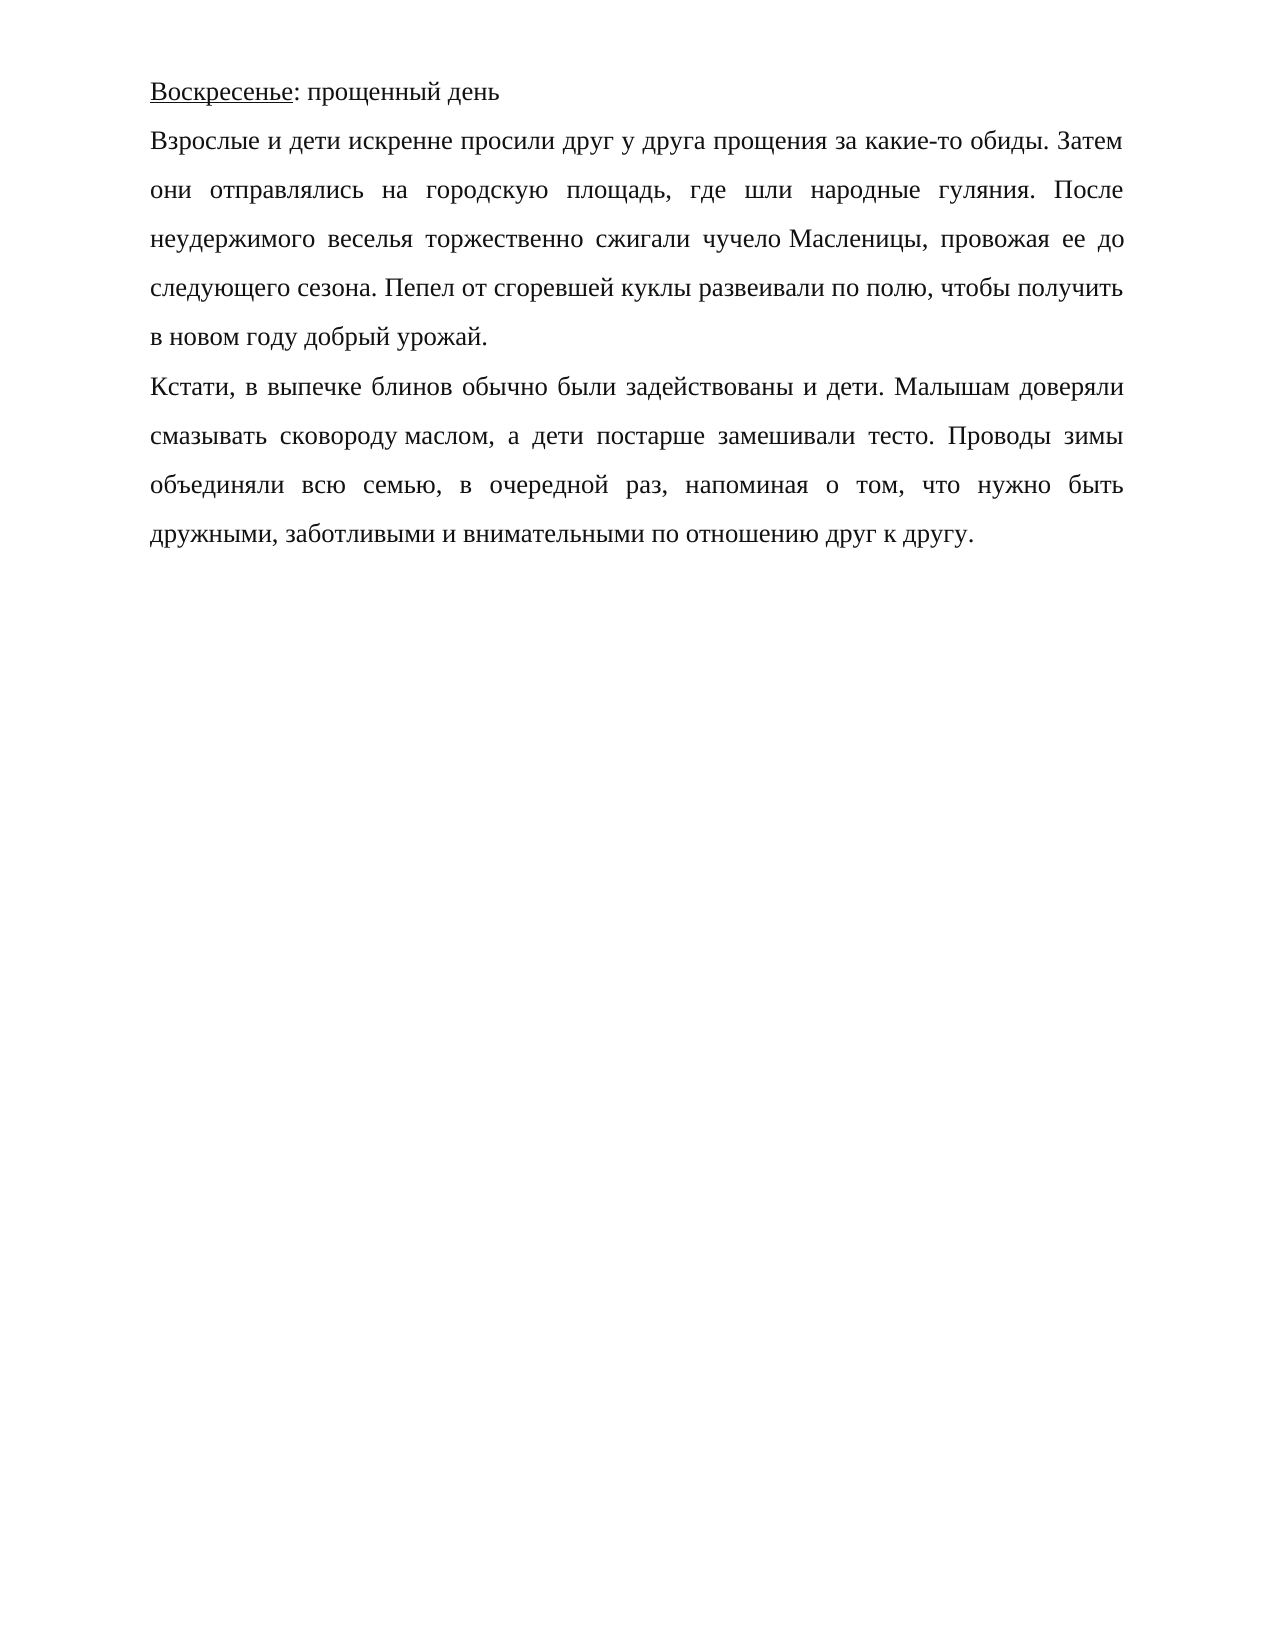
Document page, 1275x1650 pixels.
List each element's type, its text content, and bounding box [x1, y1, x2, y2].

text Кстати, в выпечке блинов обычно были задействованы и дети. Малышам доверяли смазывать сковороду маслом, а дети постарше замешивали тесто. Проводы зимы объединяли всю семью, в очередной раз, напоминая о том, что нужно быть дружными, заботливыми и внимательными по отношению друг к другу. [150, 370, 1125, 548]
text Воскресенье: прощенный день [150, 75, 1125, 106]
text Взрослые и дети искренне просили друг у друга прощения за какие-то обиды. Затем они отправлялись на городскую площадь, где шли народные гуляния. После неудержимого веселья торжественно сжигали чучело Масленицы, провожая ее до следующего сезона. Пепел от сгоревшей куклы развеивали по полю, чтобы получить в новом году добрый урожай. [150, 124, 1125, 352]
